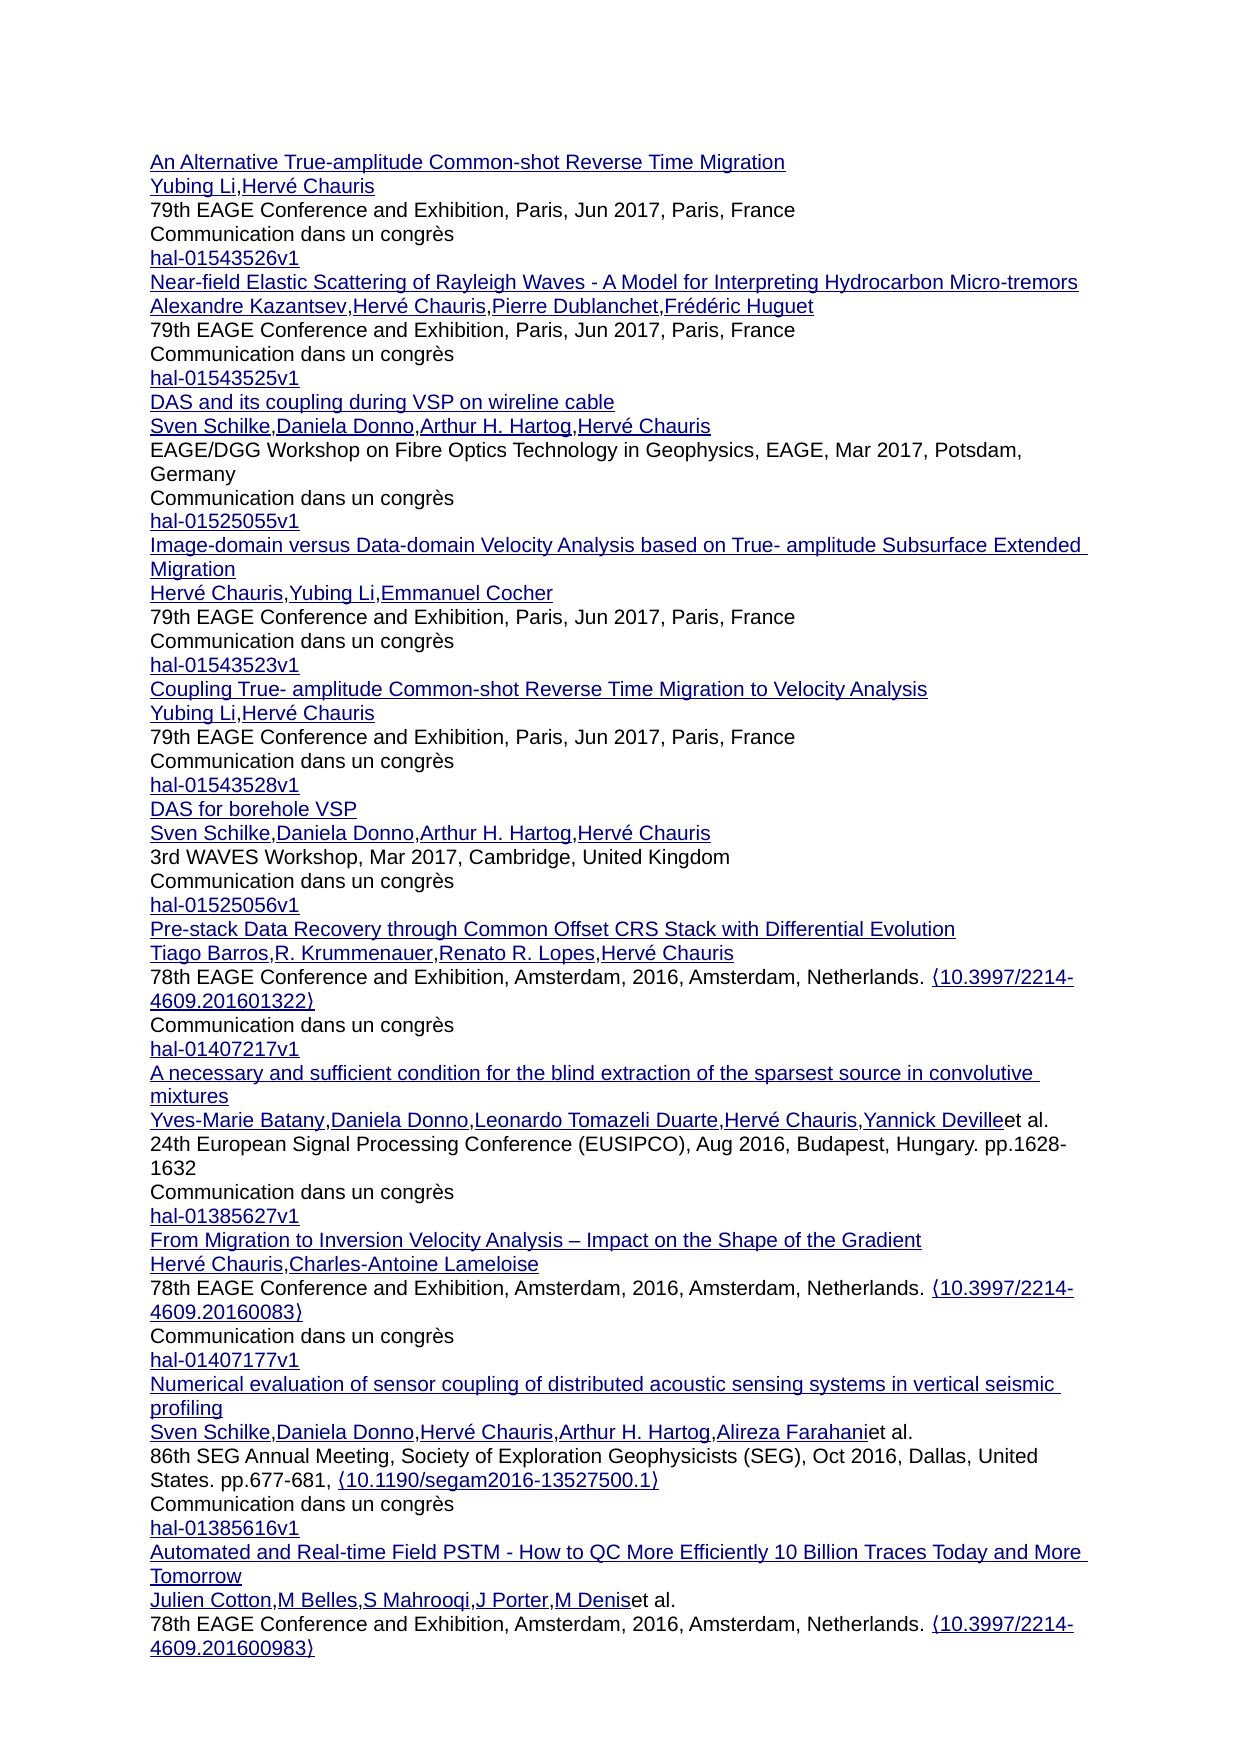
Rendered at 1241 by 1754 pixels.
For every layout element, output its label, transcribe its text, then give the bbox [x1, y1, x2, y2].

table_cell Image‐domain versus Data‐domain Velocity Analysis based on True‐ amplitude Subsurface Extended Migration Hervé Chauris,Yubing Li,Emmanuel Cocher 79th EAGE Conference and Exhibition, Paris, Jun 2017, Paris, France Communication dans un congrès hal-01543523v1 [150, 533, 1090, 677]
table_cell DAS for borehole VSP Sven Schilke,Daniela Donno,Arthur H. Hartog,Hervé Chauris 3rd WAVES Workshop, Mar 2017, Cambridge, United Kingdom Communication dans un congrès hal-01525056v1 [150, 797, 1090, 917]
table_cell Coupling True‐ amplitude Common‐shot Reverse Time Migration to Velocity Analysis Yubing Li,Hervé Chauris 79th EAGE Conference and Exhibition, Paris, Jun 2017, Paris, France Communication dans un congrès hal-01543528v1 [150, 677, 1090, 797]
table_cell A necessary and sufficient condition for the blind extraction of the sparsest source in convolutive mixtures Yves-Marie Batany,Daniela Donno,Leonardo Tomazeli Duarte,Hervé Chauris,Yannick Devilleet al. 24th European Signal Processing Conference (EUSIPCO), Aug 2016, Budapest, Hungary. pp.1628-1632 Communication dans un congrès hal-01385627v1 [150, 1060, 1090, 1228]
table_cell Pre-stack Data Recovery through Common Offset CRS Stack with Differential Evolution Tiago Barros,R. Krummenauer,Renato R. Lopes,Hervé Chauris 78th EAGE Conference and Exhibition, Amsterdam, 2016, Amsterdam, Netherlands. ⟨10.3997/2214-4609.201601322⟩ Communication dans un congrès hal-01407217v1 [150, 917, 1090, 1060]
table_cell Automated and Real-time Field PSTM - How to QC More Efficiently 10 Billion Traces Today and More Tomorrow Julien Cotton,M Belles,S Mahrooqi,J Porter,M Deniset al. 78th EAGE Conference and Exhibition, Amsterdam, 2016, Amsterdam, Netherlands. ⟨10.3997/2214-4609.201600983⟩ [150, 1540, 1090, 1659]
table_cell DAS and its coupling during VSP on wireline cable Sven Schilke,Daniela Donno,Arthur H. Hartog,Hervé Chauris EAGE/DGG Workshop on Fibre Optics Technology in Geophysics, EAGE, Mar 2017, Potsdam, Germany Communication dans un congrès hal-01525055v1 [150, 390, 1090, 533]
table_cell From Migration to Inversion Velocity Analysis – Impact on the Shape of the Gradient Hervé Chauris,Charles-Antoine Lameloise 78th EAGE Conference and Exhibition, Amsterdam, 2016, Amsterdam, Netherlands. ⟨10.3997/2214-4609.20160083⟩ Communication dans un congrès hal-01407177v1 [150, 1228, 1090, 1372]
table_cell An Alternative True‐amplitude Common‐shot Reverse Time Migration Yubing Li,Hervé Chauris 79th EAGE Conference and Exhibition, Paris, Jun 2017, Paris, France Communication dans un congrès hal-01543526v1 [150, 150, 1090, 270]
table_cell Numerical evaluation of sensor coupling of distributed acoustic sensing systems in vertical seismic profiling Sven Schilke,Daniela Donno,Hervé Chauris,Arthur H. Hartog,Alireza Farahaniet al. 86th SEG Annual Meeting, Society of Exploration Geophysicists (SEG), Oct 2016, Dallas, United States. pp.677-681, ⟨10.1190/segam2016-13527500.1⟩ Communication dans un congrès hal-01385616v1 [150, 1372, 1090, 1539]
table_cell Near‐field Elastic Scattering of Rayleigh Waves ‐ A Model for Interpreting Hydrocarbon Micro‐tremors Alexandre Kazantsev,Hervé Chauris,Pierre Dublanchet,Frédéric Huguet 79th EAGE Conference and Exhibition, Paris, Jun 2017, Paris, France Communication dans un congrès hal-01543525v1 [150, 270, 1090, 389]
